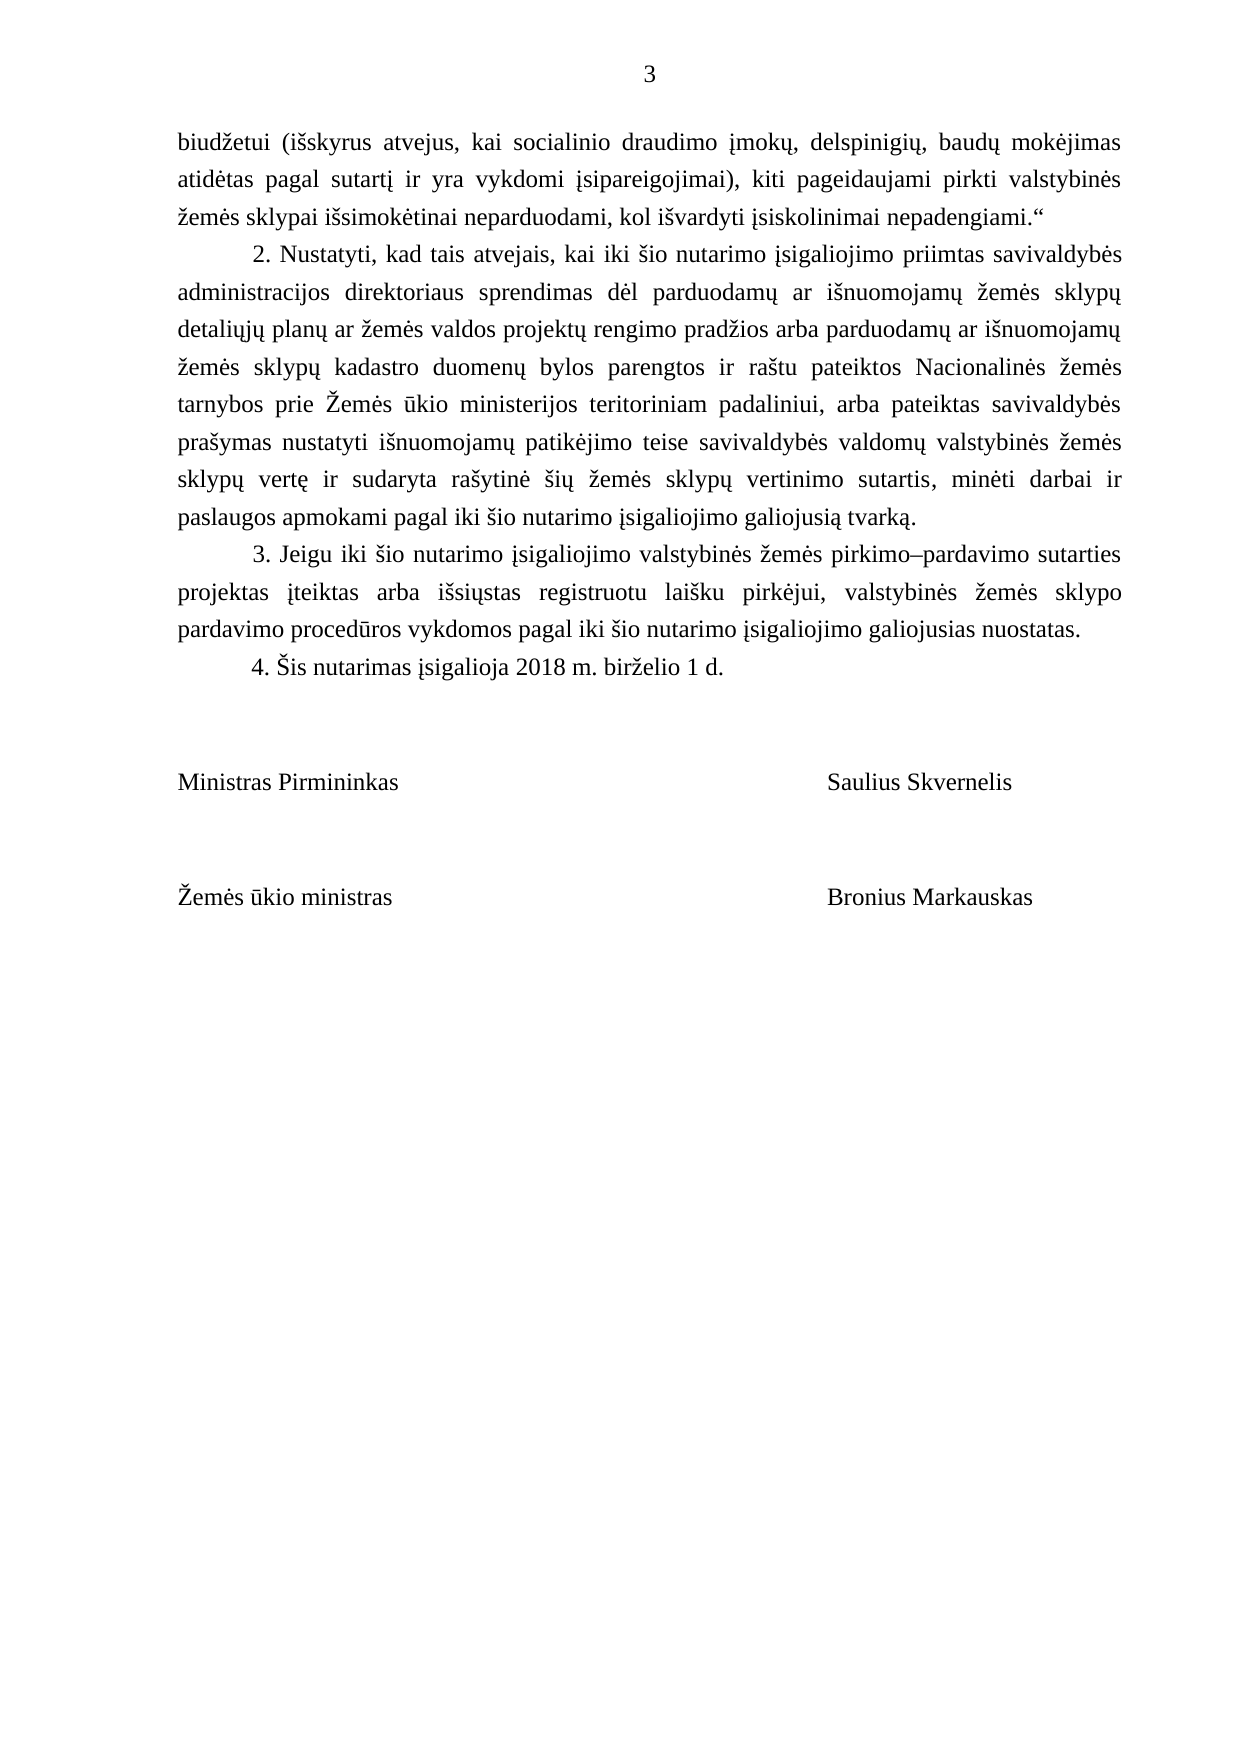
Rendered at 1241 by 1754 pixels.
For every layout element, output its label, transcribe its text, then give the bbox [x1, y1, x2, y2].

text 2. Nustatyti, kad tais atvejais, kai iki šio nutarimo įsigaliojimo priimtas savivaldybės administracijos direktoriaus sprendimas dėl parduodamų ar išnuomojamų žemės sklypų detaliųjų planų ar žemės valdos projektų rengimo pradžios arba parduodamų ar išnuomojamų žemės sklypų kadastro duomenų bylos parengtos ir raštu pateiktos Nacionalinės žemės tarnybos prie Žemės ūkio ministerijos teritoriniam padaliniui, arba pateiktas savivaldybės prašymas nustatyti išnuomojamų patikėjimo teise savivaldybės valdomų valstybinės žemės sklypų vertę ir sudaryta rašytinė šių žemės sklypų vertinimo sutartis, minėti darbai ir paslaugos apmokami pagal iki šio nutarimo įsigaliojimo galiojusią tvarką. [177, 231, 1122, 531]
text 4. Šis nutarimas įsigalioja 2018 m. birželio 1 d. [177, 643, 1122, 681]
text Ministras Pirmininkas Saulius Skvernelis [177, 767, 1122, 796]
text Žemės ūkio ministras Bronius Markauskas [177, 882, 1122, 911]
text 3. Jeigu iki šio nutarimo įsigaliojimo valstybinės žemės pirkimo–pardavimo sutarties projektas įteiktas arba išsiųstas registruotu laišku pirkėjui, valstybinės žemės sklypo pardavimo procedūros vykdomos pagal iki šio nutarimo įsigaliojimo galiojusias nuostatas. [177, 531, 1122, 643]
text biudžetui (išskyrus atvejus, kai socialinio draudimo įmokų, delspinigių, baudų mokėjimas atidėtas pagal sutartį ir yra vykdomi įsipareigojimai), kiti pageidaujami pirkti valstybinės žemės sklypai išsimokėtinai neparduodami, kol išvardyti įsiskolinimai nepadengiami.“ [177, 118, 1122, 231]
